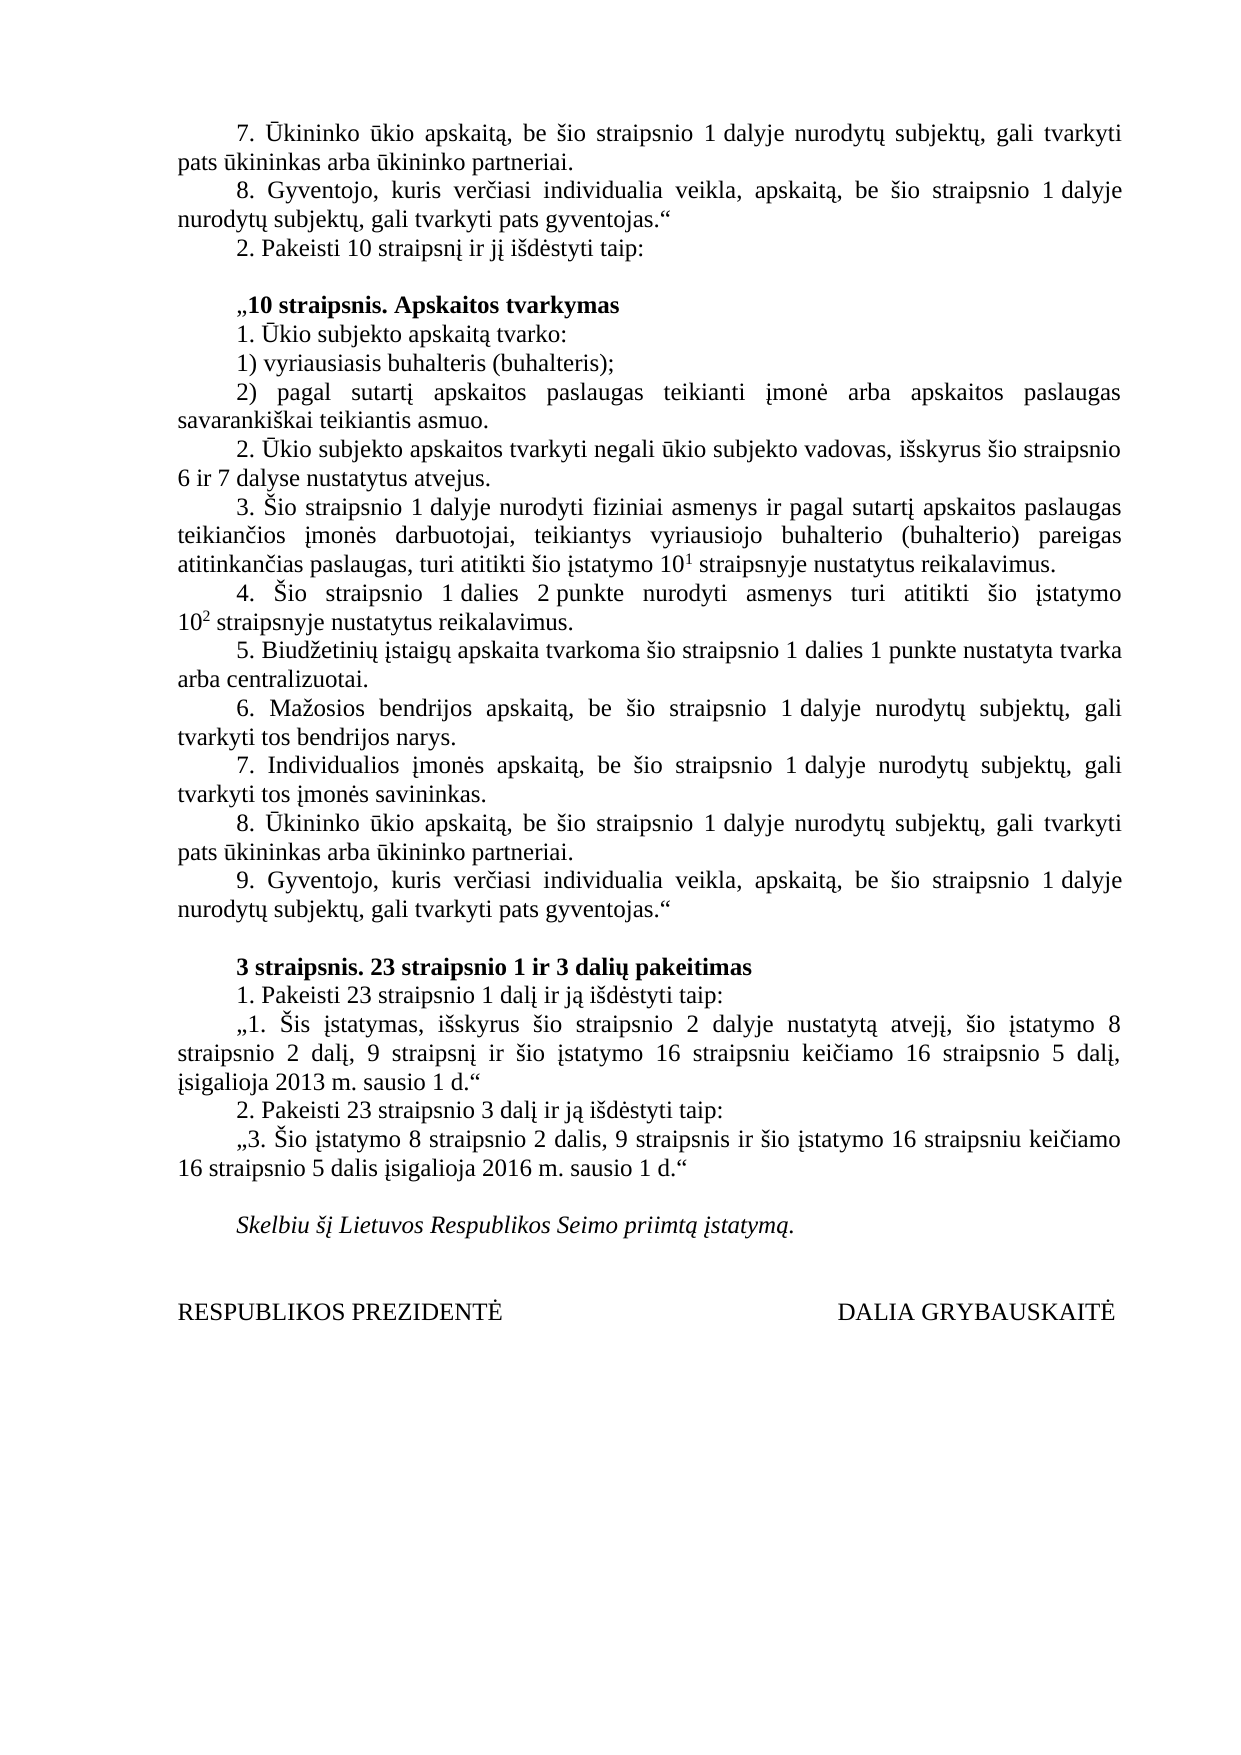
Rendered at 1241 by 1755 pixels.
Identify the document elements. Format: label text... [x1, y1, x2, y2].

text „10 straipsnis. Apskaitos tvarkymas [177, 291, 1122, 319]
text RESPUBLIKOS PREZIDENTĖ DALIA GRYBAUSKAITĖ [177, 1297, 1122, 1326]
text 1. Pakeisti 23 straipsnio 1 dalį ir ją išdėstyti taip: [177, 981, 1122, 1009]
text „3. Šio įstatymo 8 straipsnio 2 dalis, 9 straipsnis ir šio įstatymo 16 straipsniu keičiamo 16 straipsnio 5 dalis įsigalioja 2016 m. sausio 1 d.“ [177, 1124, 1122, 1182]
text 6. Mažosios bendrijos apskaitą, be šio straipsnio 1 dalyje nurodytų subjektų, gali tvarkyti tos bendrijos narys. [177, 693, 1122, 751]
text 2. Pakeisti 23 straipsnio 3 dalį ir ją išdėstyti taip: [177, 1096, 1122, 1124]
text Skelbiu šį Lietuvos Respublikos Seimo priimtą įstatymą. [177, 1211, 1122, 1239]
text 2. Ūkio subjekto apskaitos tvarkyti negali ūkio subjekto vadovas, išskyrus šio straipsnio 6 ir 7 dalyse nustatytus atvejus. [177, 434, 1122, 492]
text 7. Ūkininko ūkio apskaitą, be šio straipsnio 1 dalyje nurodytų subjektų, gali tvarkyti pats ūkininkas arba ūkininko partneriai. [177, 118, 1122, 176]
text 1. Ūkio subjekto apskaitą tvarko: [177, 319, 1122, 348]
text 4. Šio straipsnio 1 dalies 2 punkte nurodyti asmenys turi atitikti šio įstatymo 102 straipsnyje nustatytus reikalavimus. [177, 578, 1122, 636]
text 2) pagal sutartį apskaitos paslaugas teikianti įmonė arba apskaitos paslaugas savarankiškai teikiantis asmuo. [177, 377, 1122, 434]
text „1. Šis įstatymas, išskyrus šio straipsnio 2 dalyje nustatytą atvejį, šio įstatymo 8 straipsnio 2 dalį, 9 straipsnį ir šio įstatymo 16 straipsniu keičiamo 16 straipsnio 5 dalį, įsigalioja 2013 m. sausio 1 d.“ [177, 1009, 1122, 1096]
text 5. Biudžetinių įstaigų apskaita tvarkoma šio straipsnio 1 dalies 1 punkte nustatyta tvarka arba centralizuotai. [177, 636, 1122, 693]
text 3 straipsnis. 23 straipsnio 1 ir 3 dalių pakeitimas [177, 952, 1122, 981]
text 8. Ūkininko ūkio apskaitą, be šio straipsnio 1 dalyje nurodytų subjektų, gali tvarkyti pats ūkininkas arba ūkininko partneriai. [177, 808, 1122, 866]
text 7. Individualios įmonės apskaitą, be šio straipsnio 1 dalyje nurodytų subjektų, gali tvarkyti tos įmonės savininkas. [177, 751, 1122, 808]
text 3. Šio straipsnio 1 dalyje nurodyti fiziniai asmenys ir pagal sutartį apskaitos paslaugas teikiančios įmonės darbuotojai, teikiantys vyriausiojo buhalterio (buhalterio) pareigas atitinkančias paslaugas, turi atitikti šio įstatymo 101 straipsnyje nustatytus reikalavimus. [177, 492, 1122, 578]
text 9. Gyventojo, kuris verčiasi individualia veikla, apskaitą, be šio straipsnio 1 dalyje nurodytų subjektų, gali tvarkyti pats gyventojas.“ [177, 866, 1122, 923]
text 2. Pakeisti 10 straipsnį ir jį išdėstyti taip: [177, 233, 1122, 262]
text 1) vyriausiasis buhalteris (buhalteris); [177, 348, 1122, 377]
text 8. Gyventojo, kuris verčiasi individualia veikla, apskaitą, be šio straipsnio 1 dalyje nurodytų subjektų, gali tvarkyti pats gyventojas.“ [177, 176, 1122, 233]
